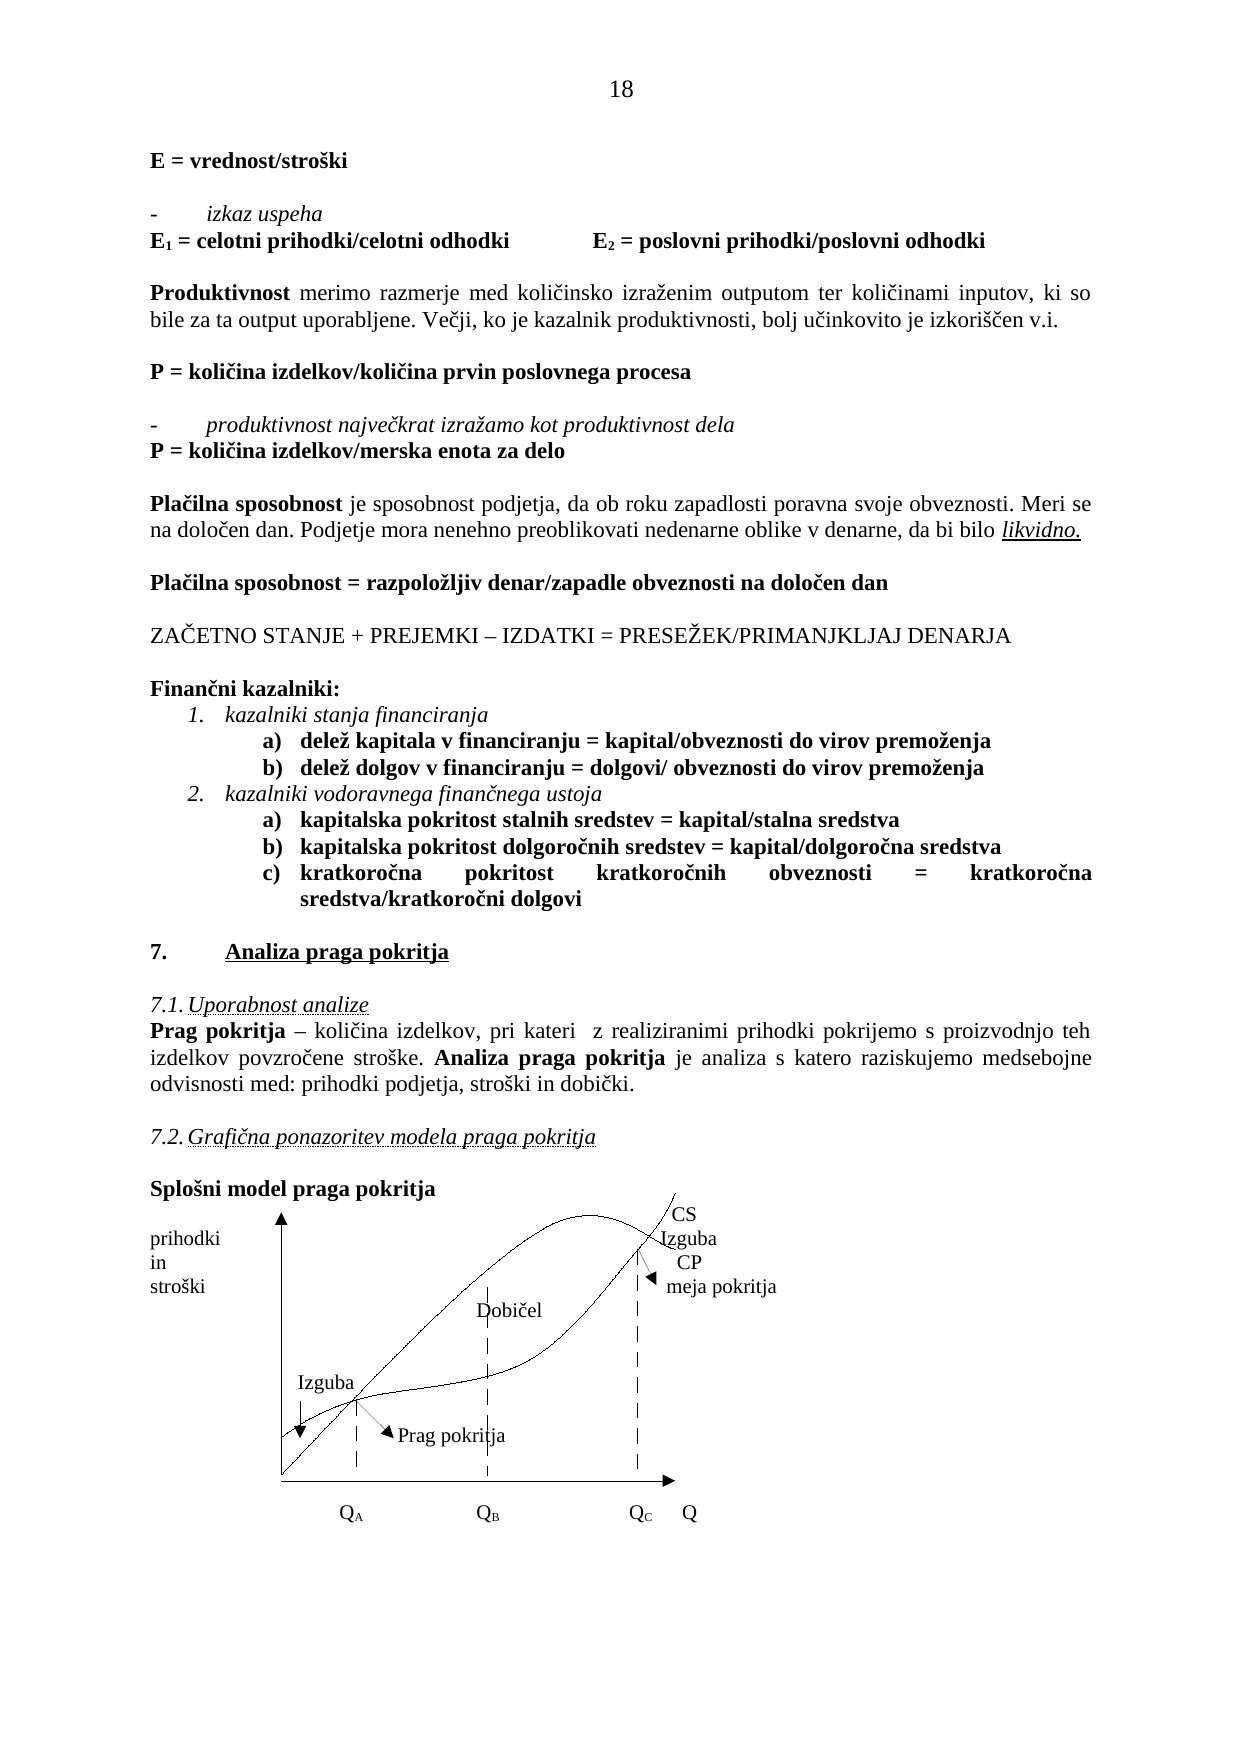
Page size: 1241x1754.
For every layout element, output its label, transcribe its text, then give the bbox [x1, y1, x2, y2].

text QA QB QC Q [150, 1500, 1093, 1524]
text Plačilna sposobnost je sposobnost podjetja, da ob roku zapadlosti poravna svoje obveznosti. Meri se na določen dan. Podjetje mora nenehno preoblikovati nedenarne oblike v denarne, da bi bilo likvidno. [150, 490, 1093, 543]
text [224, 1370, 281, 1394]
text meja pokritja [282, 1274, 1093, 1298]
text E1 = celotni prihodki/celotni odhodki E2 = poslovni prihodki/poslovni odhodki [150, 227, 1093, 253]
list kapitalska pokritost stalnih sredstev = kapital/stalna sredstva [262, 806, 1093, 833]
list izkaz uspeha [150, 200, 1093, 227]
list delež dolgov v financiranju = dolgovi/ obveznosti do virov premoženja [262, 754, 1093, 780]
list delež kapitala v financiranju = kapital/obveznosti do virov premoženja [262, 727, 1093, 754]
subtitle E = vrednost/stroški [150, 148, 1093, 174]
text Produktivnost merimo razmerje med količinsko izraženim outputom ter količinami inputov, ki so bile za ta output uporabljene. Večji, ko je kazalnik produktivnosti, bolj učinkovito je izkoriščen v.i. [150, 279, 1093, 332]
text ZAČETNO STANJE + PREJEMKI – IZDATKI = PRESEŽEK/PRIMANJKLJAJ DENARJA [150, 622, 1093, 648]
text [150, 1298, 281, 1322]
text [282, 1250, 650, 1274]
subtitle Splošni model praga pokritja [150, 1175, 1093, 1202]
text Prag pokritja [297, 1423, 1093, 1447]
text Finančni kazalniki: [150, 675, 1093, 701]
text prihodki [150, 1226, 281, 1250]
text in [150, 1250, 281, 1274]
list kapitalska pokritost dolgoročnih sredstev = kapital/dolgoročna sredstva [262, 833, 1093, 859]
text Izguba [282, 1226, 1093, 1250]
list Analiza praga pokritja [150, 938, 1093, 964]
list kratkoročna pokritost kratkoročnih obveznosti = kratkoročna sredstva/kratkoročni dolgovi [262, 859, 1093, 912]
subtitle P = količina izdelkov/količina prvin poslovnega procesa [150, 358, 1093, 385]
text Dobičel [282, 1298, 1093, 1322]
list Grafična ponazoritev modela praga pokritja [150, 1123, 1093, 1149]
list kazalniki vodoravnega finančnega ustoja [187, 780, 1093, 806]
subtitle P = količina izdelkov/merska enota za delo [150, 437, 1093, 464]
text CS [150, 1202, 1093, 1226]
text Prag pokritja – količina izdelkov, pri kateri z realiziranimi prihodki pokrijemo s proizvodnjo teh izdelkov povzročene stroške. Analiza praga pokritja je analiza s katero raziskujemo medsebojne odvisnosti med: prihodki podjetja, stroški in dobički. [150, 1017, 1093, 1096]
list Uporabnost analize [150, 991, 1093, 1017]
list produktivnost največkrat izražamo kot produktivnost dela [150, 411, 1093, 437]
subtitle Plačilna sposobnost = razpoložljiv denar/zapadle obveznosti na določen dan [150, 569, 1093, 596]
text CP [640, 1250, 1093, 1274]
list kazalniki stanja financiranja [187, 701, 1093, 727]
text stroški [150, 1274, 281, 1298]
text Izguba [282, 1370, 1093, 1394]
